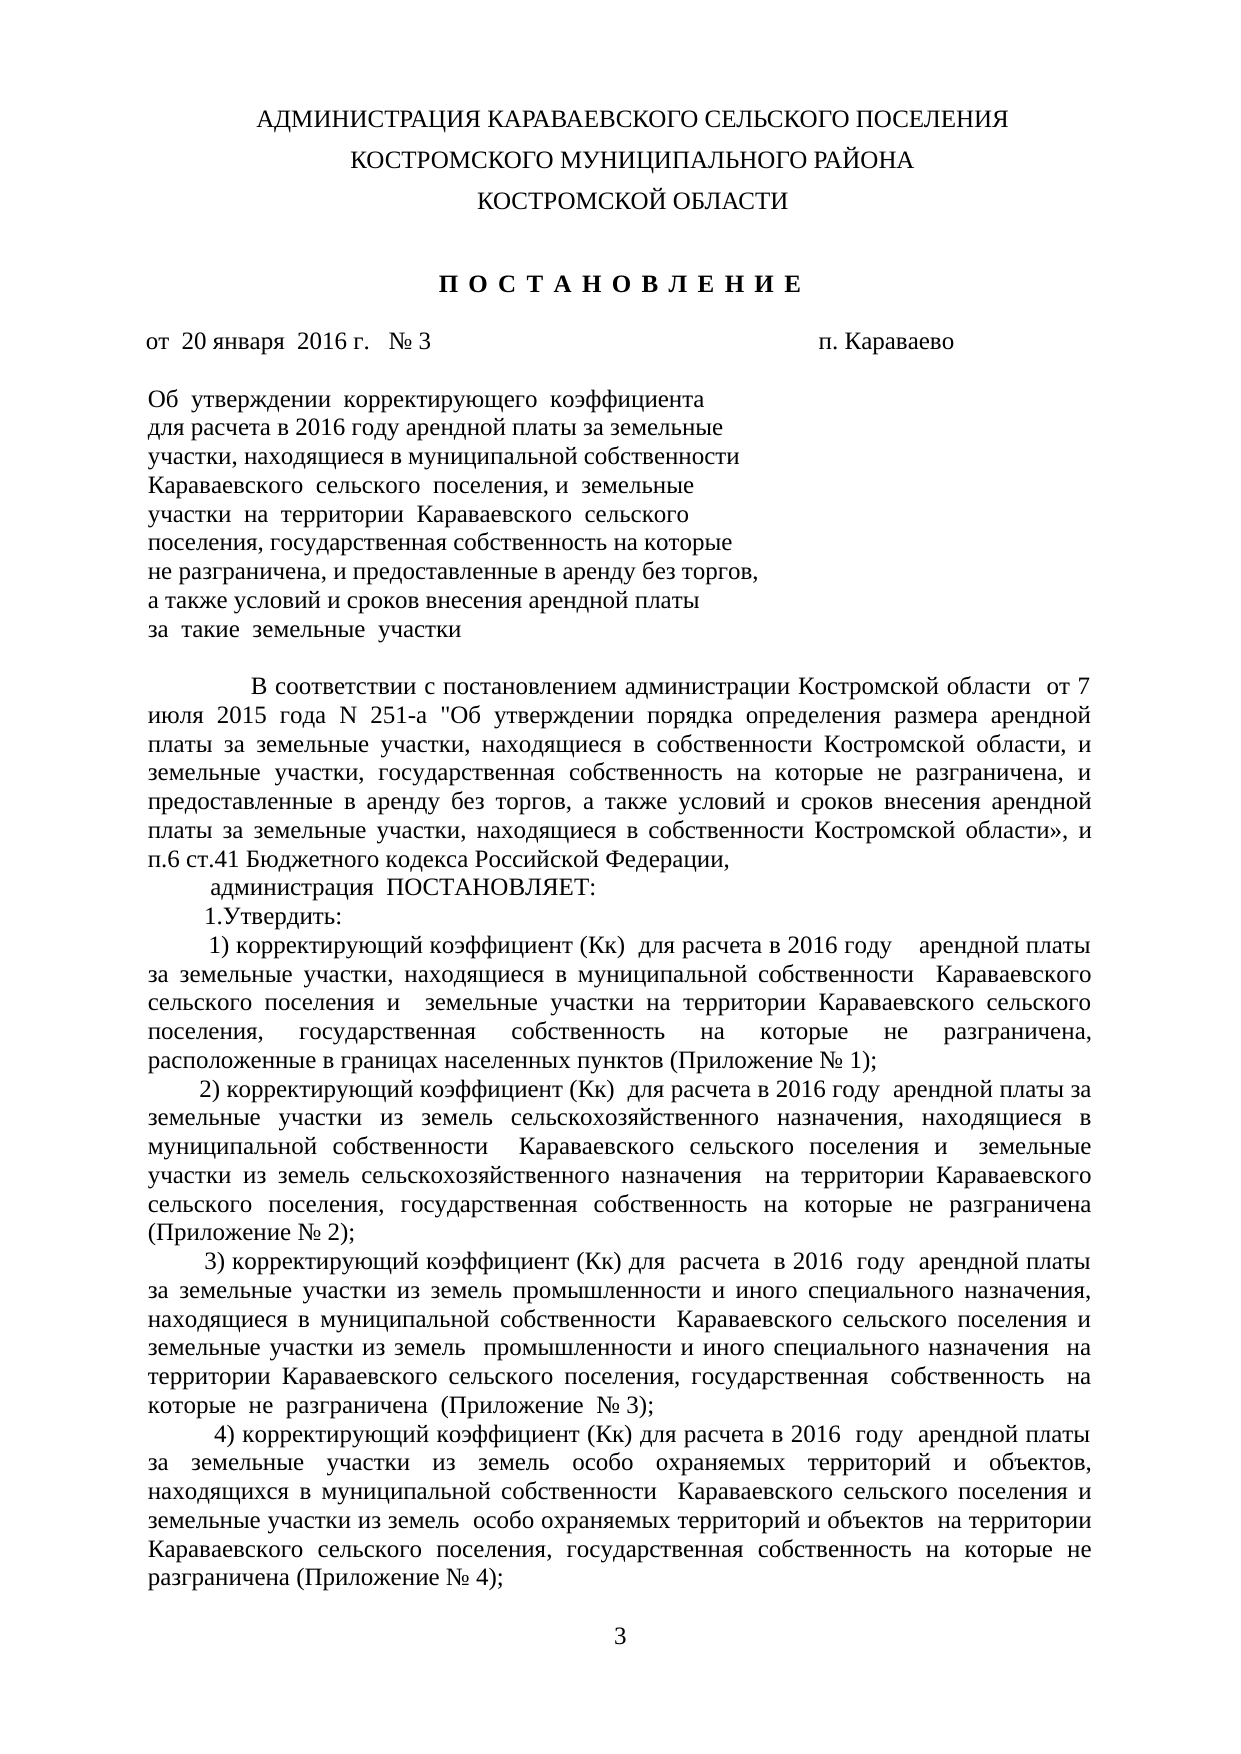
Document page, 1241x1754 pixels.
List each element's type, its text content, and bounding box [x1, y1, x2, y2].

text участки, находящиеся в муниципальной собственности [148, 441, 1092, 470]
text участки на территории Караваевского сельского [148, 499, 1092, 527]
text В соответствии с постановлением администрации Костромской области от 7 июля 2015 года N 251-а "Об утверждении порядка определения размера арендной платы за земельные участки, находящиеся в собственности Костромской области, и земельные участки, государственная собственность на которые не разграничена, и предоставленные в аренду без торгов, а также условий и сроков внесения арендной платы за земельные участки, находящиеся в собственности Костромской области», и п.6 ст.41 Бюджетного кодекса Российской Федерации, [148, 671, 1092, 872]
text КОСТРОМСКОГО МУНИЦИПАЛЬНОГО РАЙОНА [148, 145, 1117, 174]
text администрация ПОСТАНОВЛЯЕТ: [148, 872, 1092, 901]
text КОСТРОМСКОЙ ОБЛАСТИ [148, 186, 1117, 215]
text поселения, государственная собственность на которые [148, 527, 1092, 556]
text от 20 января 2016 г. № 3 п. Караваево [146, 326, 1092, 355]
text для расчета в 2016 году арендной платы за земельные [148, 412, 1092, 441]
text 4) корректирующий коэффициент (Кк) для расчета в 2016 году арендной платы за земельные участки из земель особо охраняемых территорий и объектов, находящихся в муниципальной собственности Караваевского сельского поселения и земельные участки из земель особо охраняемых территорий и объектов на территории Караваевского сельского поселения, государственная собственность на которые не разграничена (Приложение № 4); [148, 1419, 1092, 1591]
text 1) корректирующий коэффициент (Кк) для расчета в 2016 году арендной платы за земельные участки, находящиеся в муниципальной собственности Караваевского сельского поселения и земельные участки на территории Караваевского сельского поселения, государственная собственность на которые не разграничена, расположенные в границах населенных пунктов (Приложение № 1); [148, 930, 1092, 1074]
text 2) корректирующий коэффициент (Кк) для расчета в 2016 году арендной платы за земельные участки из земель сельскохозяйственного назначения, находящиеся в муниципальной собственности Караваевского сельского поселения и земельные участки из земель сельскохозяйственного назначения на территории Караваевского сельского поселения, государственная собственность на которые не разграничена (Приложение № 2); [148, 1074, 1092, 1246]
text не разграничена, и предоставленные в аренду без торгов, [148, 556, 1092, 585]
text 1.Утвердить: [148, 901, 1092, 930]
text АДМИНИСТРАЦИЯ КАРАВАЕВСКОГО СЕЛЬСКОГО ПОСЕЛЕНИЯ [148, 104, 1117, 132]
text Караваевского сельского поселения, и земельные [148, 470, 1092, 499]
text 3) корректирующий коэффициент (Кк) для расчета в 2016 году арендной платы за земельные участки из земель промышленности и иного специального назначения, находящиеся в муниципальной собственности Караваевского сельского поселения и земельные участки из земель промышленности и иного специального назначения на территории Караваевского сельского поселения, государственная собственность на которые не разграничена (Приложение № 3); [148, 1246, 1092, 1419]
text за такие земельные участки [148, 614, 1092, 642]
text Об утверждении корректирующего коэффициента [148, 384, 1092, 412]
text П О С Т А Н О В Л Е Н И Е [148, 269, 1092, 297]
text а также условий и сроков внесения арендной платы [148, 585, 1092, 614]
